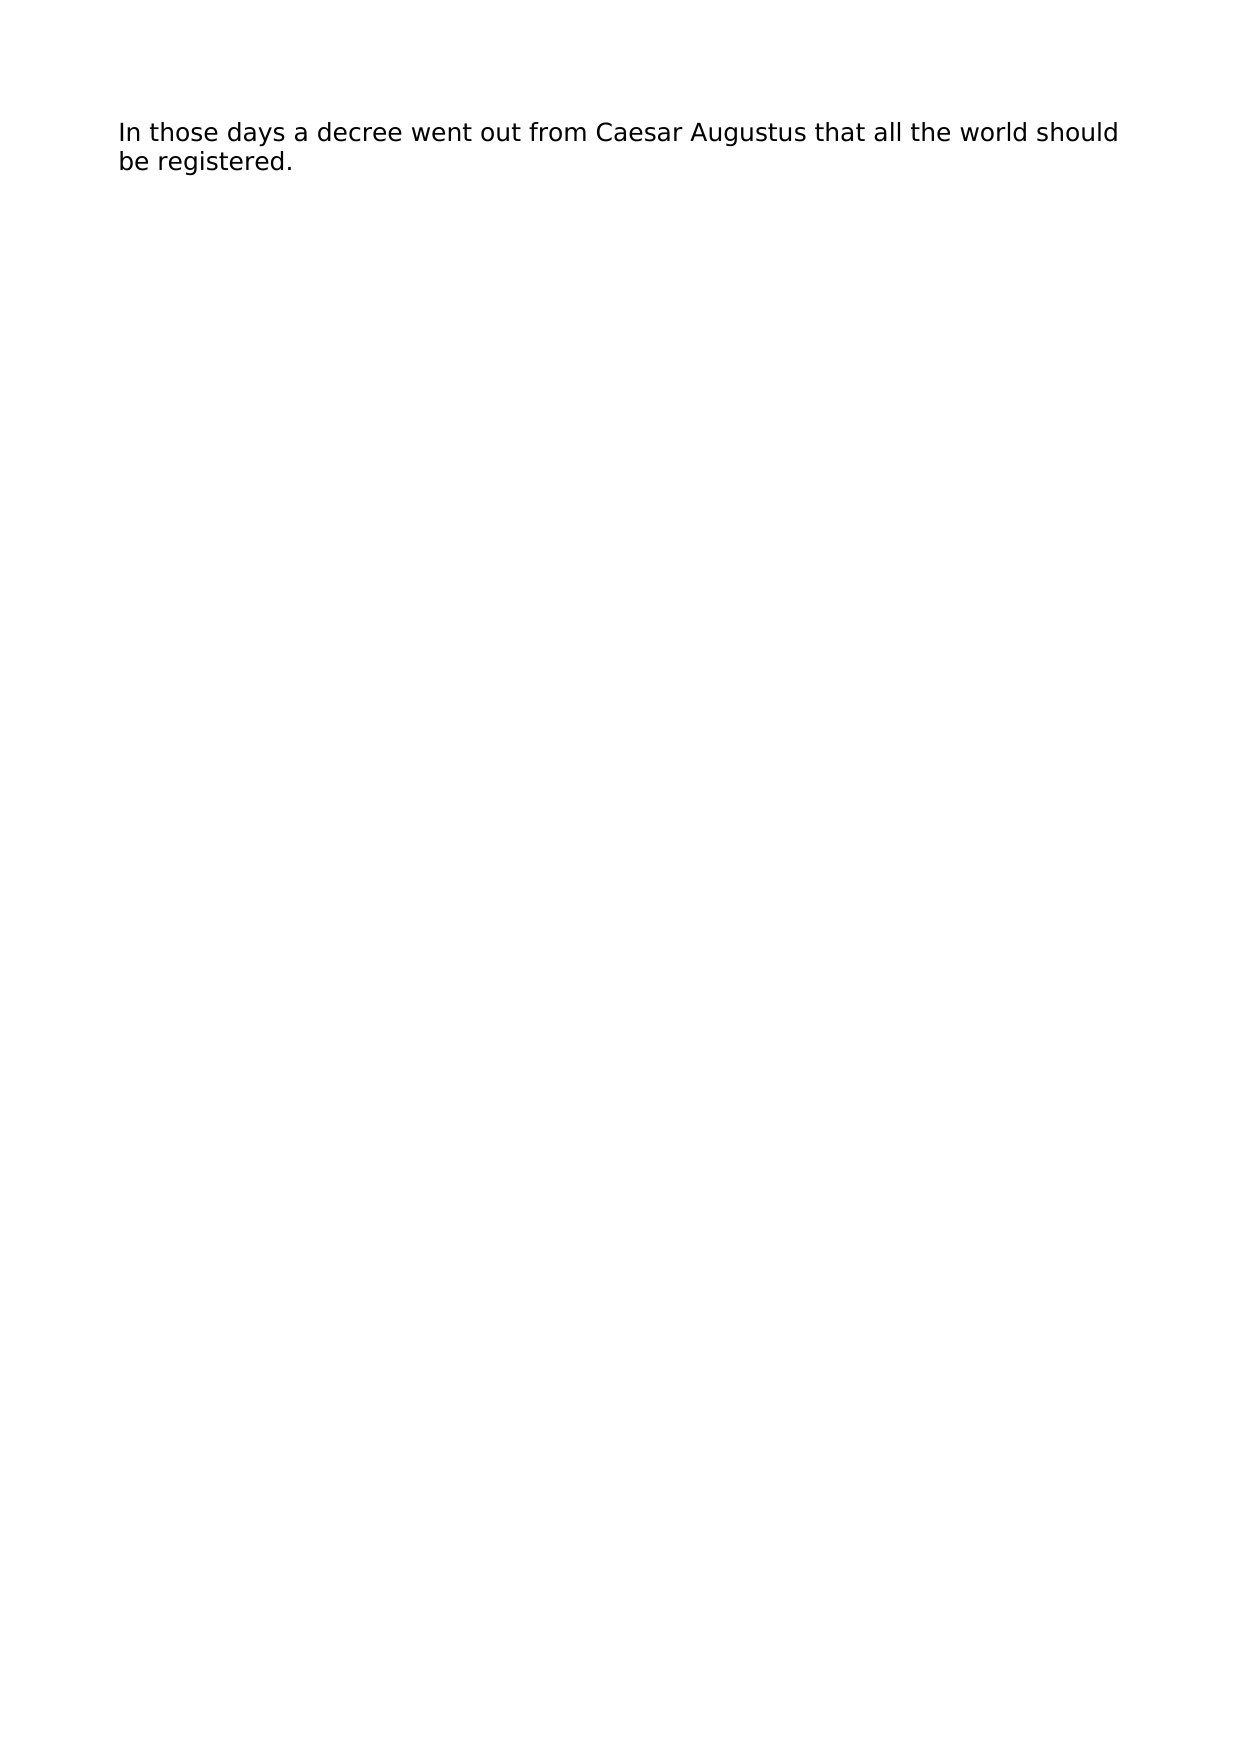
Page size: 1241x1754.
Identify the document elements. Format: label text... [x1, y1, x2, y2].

text In those days a decree went out from Caesar Augustus that all the world should be registered. [118, 118, 1122, 176]
